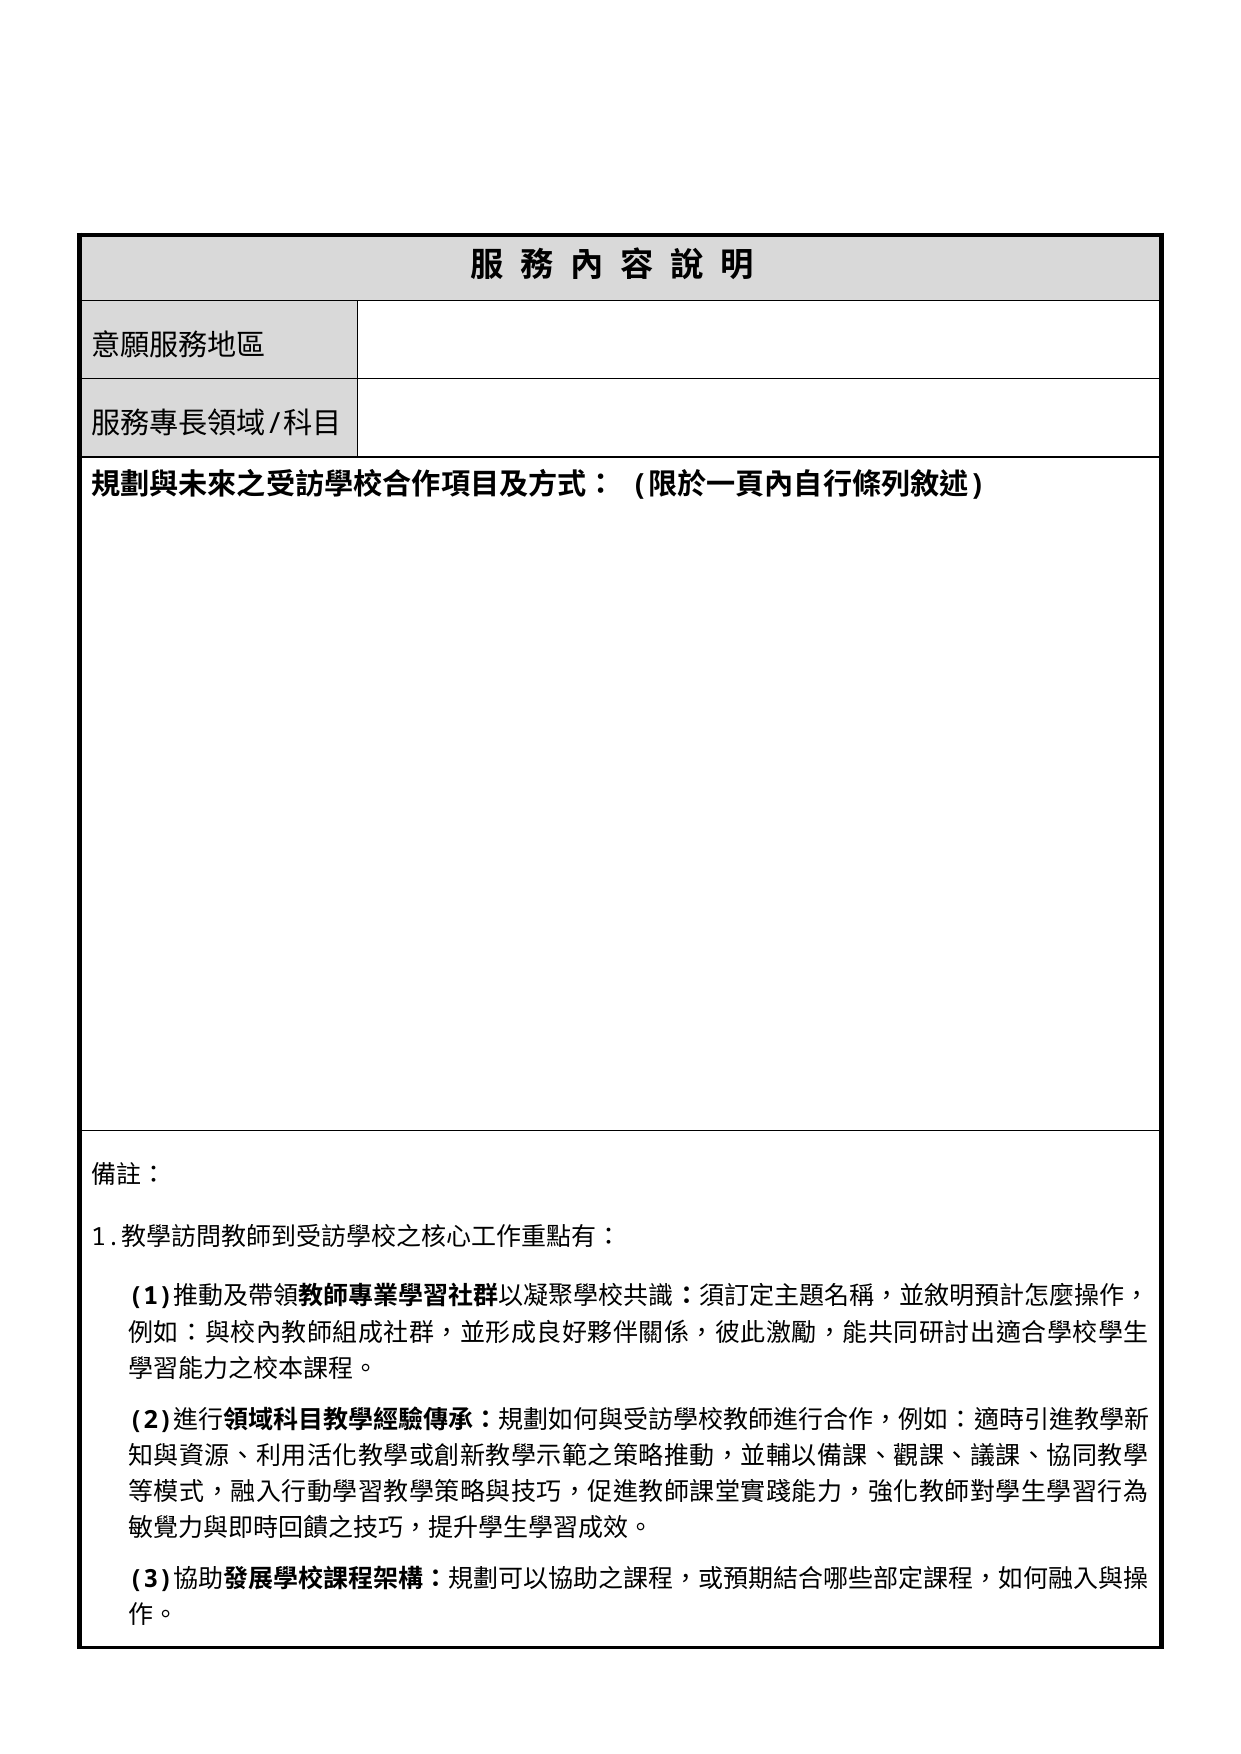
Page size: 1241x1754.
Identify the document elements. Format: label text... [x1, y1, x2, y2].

table_cell 備註： 1.教學訪問教師到受訪學校之核心工作重點有： (1)推動及帶領教師專業學習社群以凝聚學校共識：須訂定主題名稱，並敘明預計怎麼操作，例如：與校內教師組成社群，並形成良好夥伴關係，彼此激勵，能共同研討出適合學校學生學習能力之校本課程。 (2)進行領域科目教學經驗傳承：規劃如何與受訪學校教師進行合作，例如：適時引進教學新知與資源、利用活化教學或創新教學示範之策略推動，並輔以備課、觀課、議課、協同教學等模式，融入行動學習教學策略與技巧，促進教師課堂實踐能力，強化教師對學生學習行為敏覺力與即時回饋之技巧，提升學生學習成效。 (3)協助發展學校課程架構：規劃可以協助之課程，或預期結合哪些部定課程，如何融入與操作。 [82, 1131, 1159, 1646]
table_cell 規劃與未來之受訪學校合作項目及方式： (限於一頁內自行條列敘述) [82, 458, 1159, 1130]
table_header 服 務 內 容 說 明 [82, 237, 1159, 300]
table_cell 意願服務地區 [82, 301, 357, 378]
table_cell [358, 301, 1159, 378]
table_cell [358, 379, 1159, 456]
table_cell 服務專長領域/科目 [82, 379, 357, 456]
